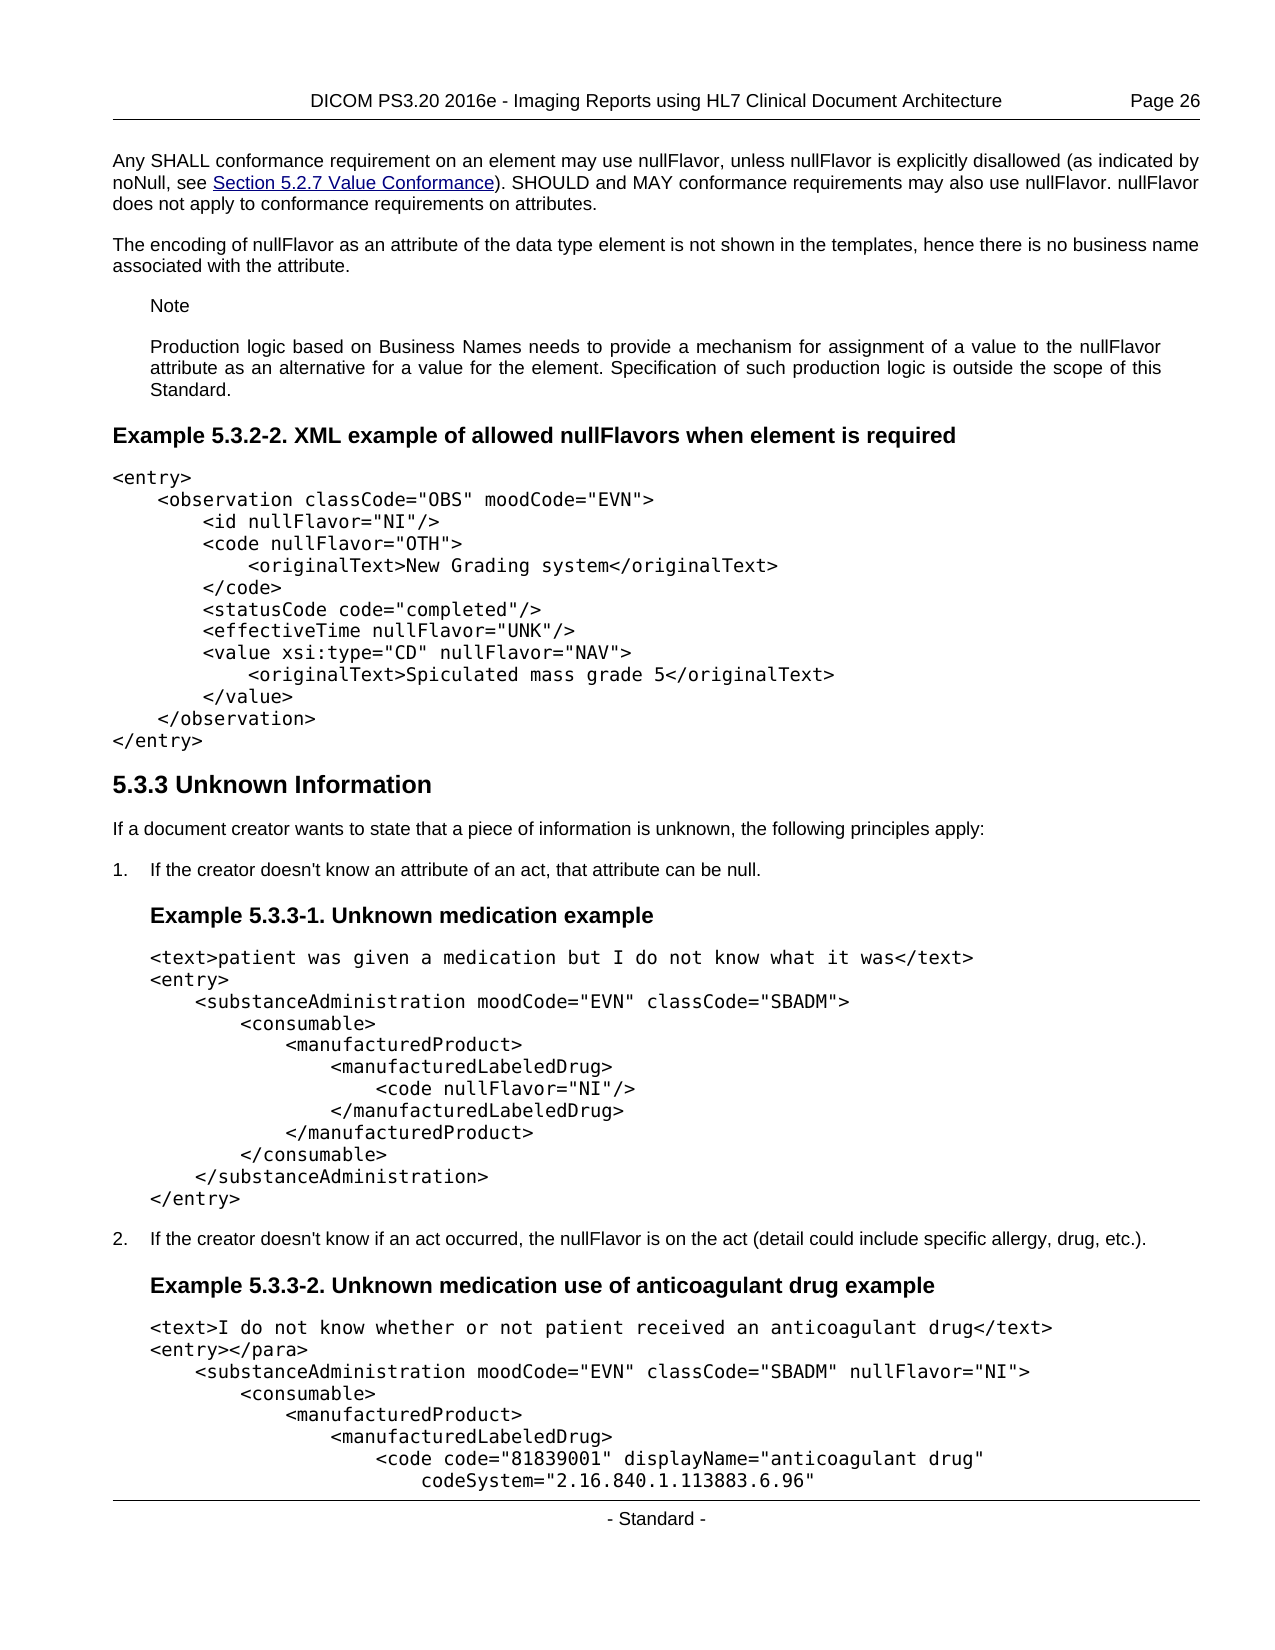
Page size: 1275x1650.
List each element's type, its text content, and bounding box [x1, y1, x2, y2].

list If the creator doesn't know an attribute of an act, that attribute can be null. [112, 858, 1200, 880]
text Production logic based on Business Names needs to provide a mechanism for assignment of a value to the nullFlavor attribute as an alternative for a value for the element. Specification of such production logic is outside the scope of this Standard. [150, 336, 1162, 400]
list If the creator doesn't know if an act occurred, the nullFlavor is on the act (detail could include specific allergy, drug, etc.). [112, 1228, 1200, 1250]
list Example 5.3.3-1. Unknown medication example [112, 902, 1200, 928]
list <text>patient was given a medication but I do not know what it was</text> <entry> <substanceAdministration moodCode="EVN" classCode="SBADM"> <consumable> <manufacturedProduct> <manufacturedLabeledDrug> <code nullFlavor="NI"/> </manufacturedLabeledDrug> </manufacturedProduct> </consumable> </substanceAdministration> </entry> [112, 947, 1200, 1209]
text Any SHALL conformance requirement on an element may use nullFlavor, unless nullFlavor is explicitly disallowed (as indicated by noNull, see Section 5.2.7 Value Conformance). SHOULD and MAY conformance requirements may also use nullFlavor. nullFlavor does not apply to conformance requirements on attributes. [112, 150, 1200, 215]
list <text>I do not know whether or not patient received an anticoagulant drug</text> <entry></para> <substanceAdministration moodCode="EVN" classCode="SBADM" nullFlavor="NI"> <consumable> <manufacturedProduct> <manufacturedLabeledDrug> <code code="81839001" displayName="anticoagulant drug" codeSystem="2.16.840.1.113883.6.96" [112, 1317, 1200, 1492]
text Example 5.3.2-2. XML example of allowed nullFlavors when element is required [112, 423, 1200, 449]
text 5.3.3 Unknown Information [112, 771, 1200, 799]
text If a document creator wants to state that a piece of information is unknown, the following principles apply: [112, 818, 1200, 839]
text Note [150, 295, 1162, 317]
list Example 5.3.3-2. Unknown medication use of anticoagulant drug example [112, 1272, 1200, 1298]
text <entry> <observation classCode="OBS" moodCode="EVN"> <id nullFlavor="NI"/> <code nullFlavor="OTH"> <originalText>New Grading system</originalText> </code> <statusCode code="completed"/> <effectiveTime nullFlavor="UNK"/> <value xsi:type="CD" nullFlavor="NAV"> <originalText>Spiculated mass grade 5</originalText> </value> </observation> </entry> [112, 467, 1200, 752]
text The encoding of nullFlavor as an attribute of the data type element is not shown in the templates, hence there is no business name associated with the attribute. [112, 233, 1200, 277]
